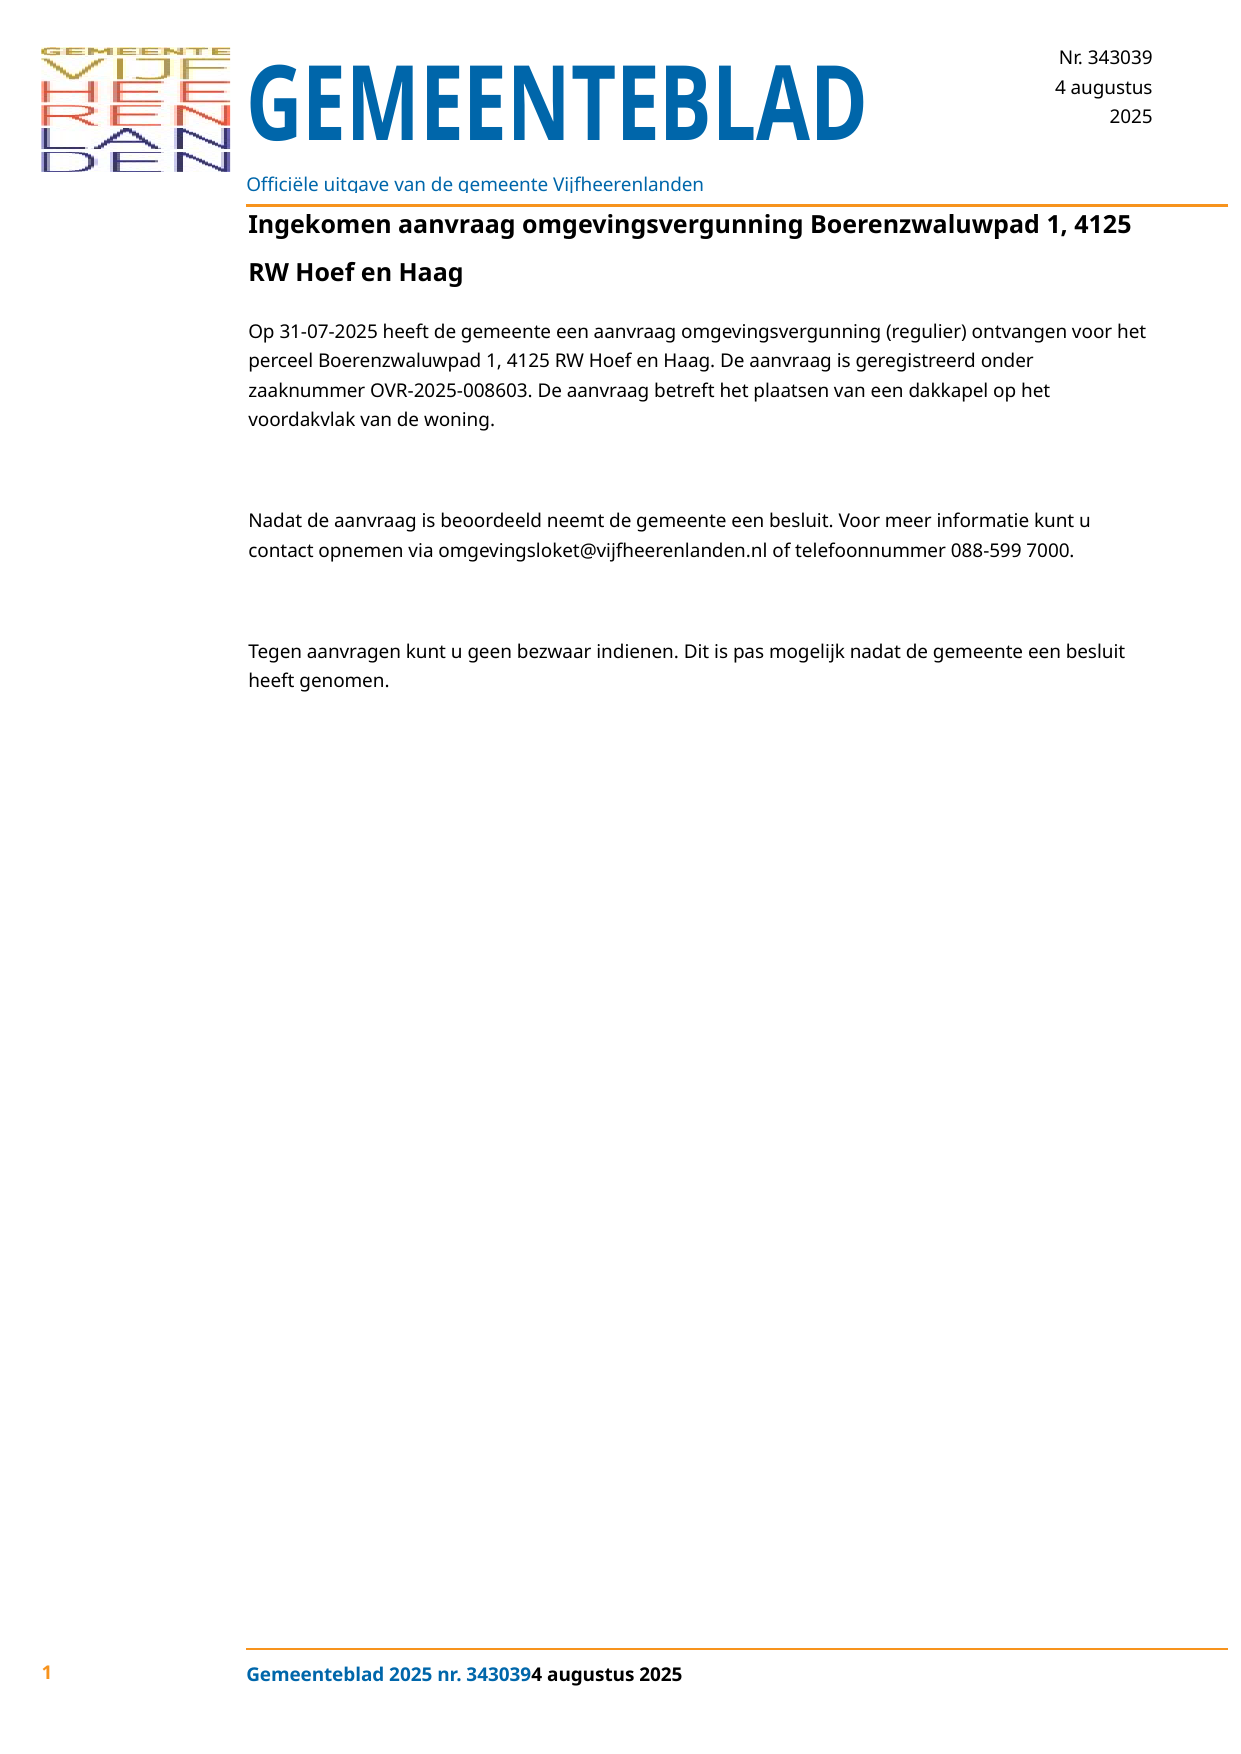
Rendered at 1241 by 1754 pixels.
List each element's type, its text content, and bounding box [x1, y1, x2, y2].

text Op 31-07-2025 heeft de gemeente een aanvraag omgevingsvergunning (regulier) ontvangen voor het perceel Boerenzwaluwpad 1, 4125 RW Hoef en Haag. De aanvraag is geregistreerd onder zaaknummer OVR-2025-008603. De aanvraag betreft het plaatsen van een dakkapel op het voordakvlak van de woning. [248, 318, 1152, 432]
text Tegen aanvragen kunt u geen bezwaar indienen. Dit is pas mogelijk nadat de gemeente een besluit heeft genomen. [248, 638, 1152, 693]
text Nadat de aanvraag is beoordeeld neemt de gemeente een besluit. Voor meer informatie kunt u contact opnemen via omgevingsloket@vijfheerenlanden.nl of telefoonnummer 088-599 7000. [248, 507, 1152, 563]
text Ingekomen aanvraag omgevingsvergunning Boerenzwaluwpad 1, 4125 RW Hoef en Haag [248, 207, 1152, 288]
picture [41, 47, 231, 172]
